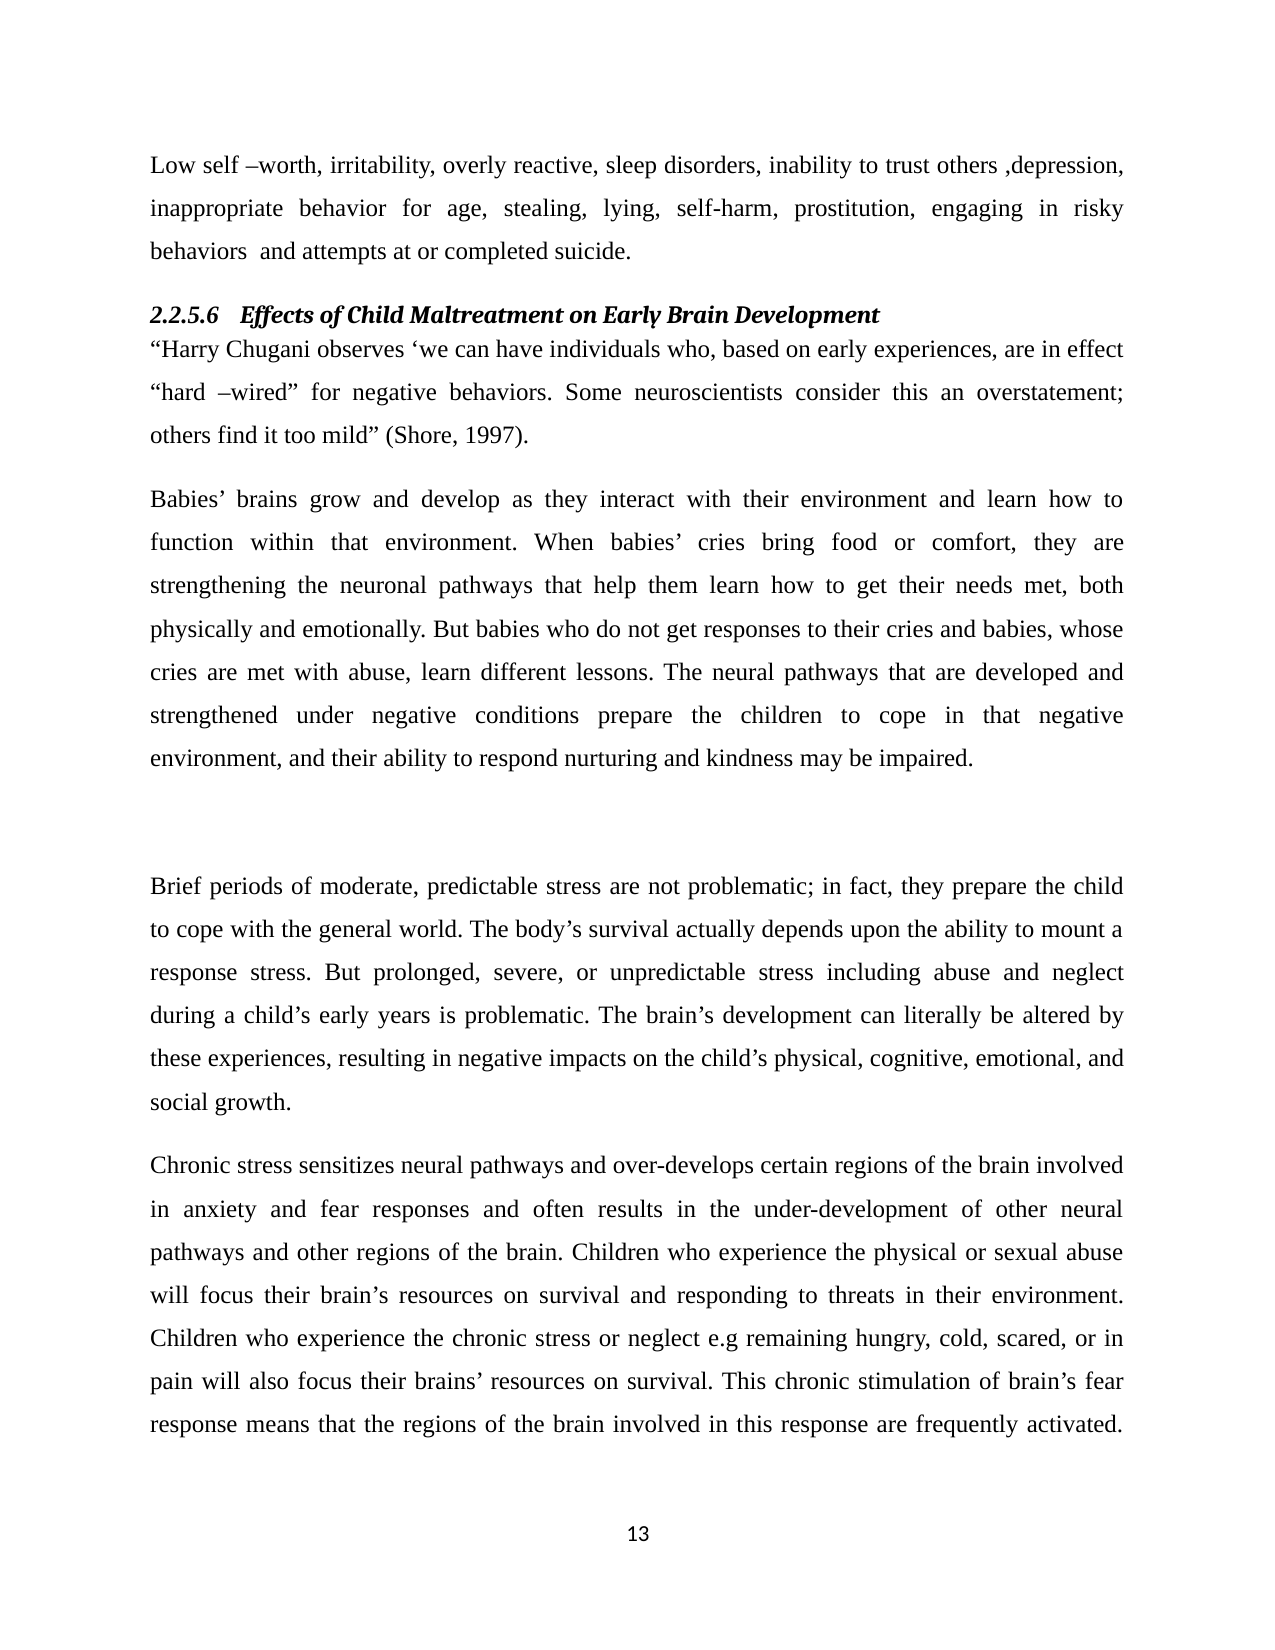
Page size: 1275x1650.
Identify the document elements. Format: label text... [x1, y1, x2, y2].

subtitle Effects of Child Maltreatment on Early Brain Development [150, 300, 1125, 330]
text Babies’ brains grow and develop as they interact with their environment and learn how to function within that environment. When babies’ cries bring food or comfort, they are strengthening the neuronal pathways that help them learn how to get their needs met, both physically and emotionally. But babies who do not get responses to their cries and babies, whose cries are met with abuse, learn different lessons. The neural pathways that are developed and strengthened under negative conditions prepare the children to cope in that negative environment, and their ability to respond nurturing and kindness may be impaired. [150, 484, 1125, 772]
text Brief periods of moderate, predictable stress are not problematic; in fact, they prepare the child to cope with the general world. The body’s survival actually depends upon the ability to mount a response stress. But prolonged, severe, or unpredictable stress including abuse and neglect during a child’s early years is problematic. The brain’s development can literally be altered by these experiences, resulting in negative impacts on the child’s physical, cognitive, emotional, and social growth. [150, 871, 1125, 1115]
text Low self –worth, irritability, overly reactive, sleep disorders, inability to trust others ,depression, inappropriate behavior for age, stealing, lying, self-harm, prostitution, engaging in risky behaviors and attempts at or completed suicide. [150, 150, 1125, 265]
text “Harry Chugani observes ‘we can have individuals who, based on early experiences, are in effect “hard –wired” for negative behaviors. Some neuroscientists consider this an overstatement; others find it too mild” (Shore, 1997). [150, 334, 1125, 449]
text Chronic stress sensitizes neural pathways and over-develops certain regions of the brain involved in anxiety and fear responses and often results in the under-development of other neural pathways and other regions of the brain. Children who experience the physical or sexual abuse will focus their brain’s resources on survival and responding to threats in their environment. Children who experience the chronic stress or neglect e.g remaining hungry, cold, scared, or in pain will also focus their brains’ resources on survival. This chronic stimulation of brain’s fear response means that the regions of the brain involved in this response are frequently activated. [150, 1151, 1125, 1438]
